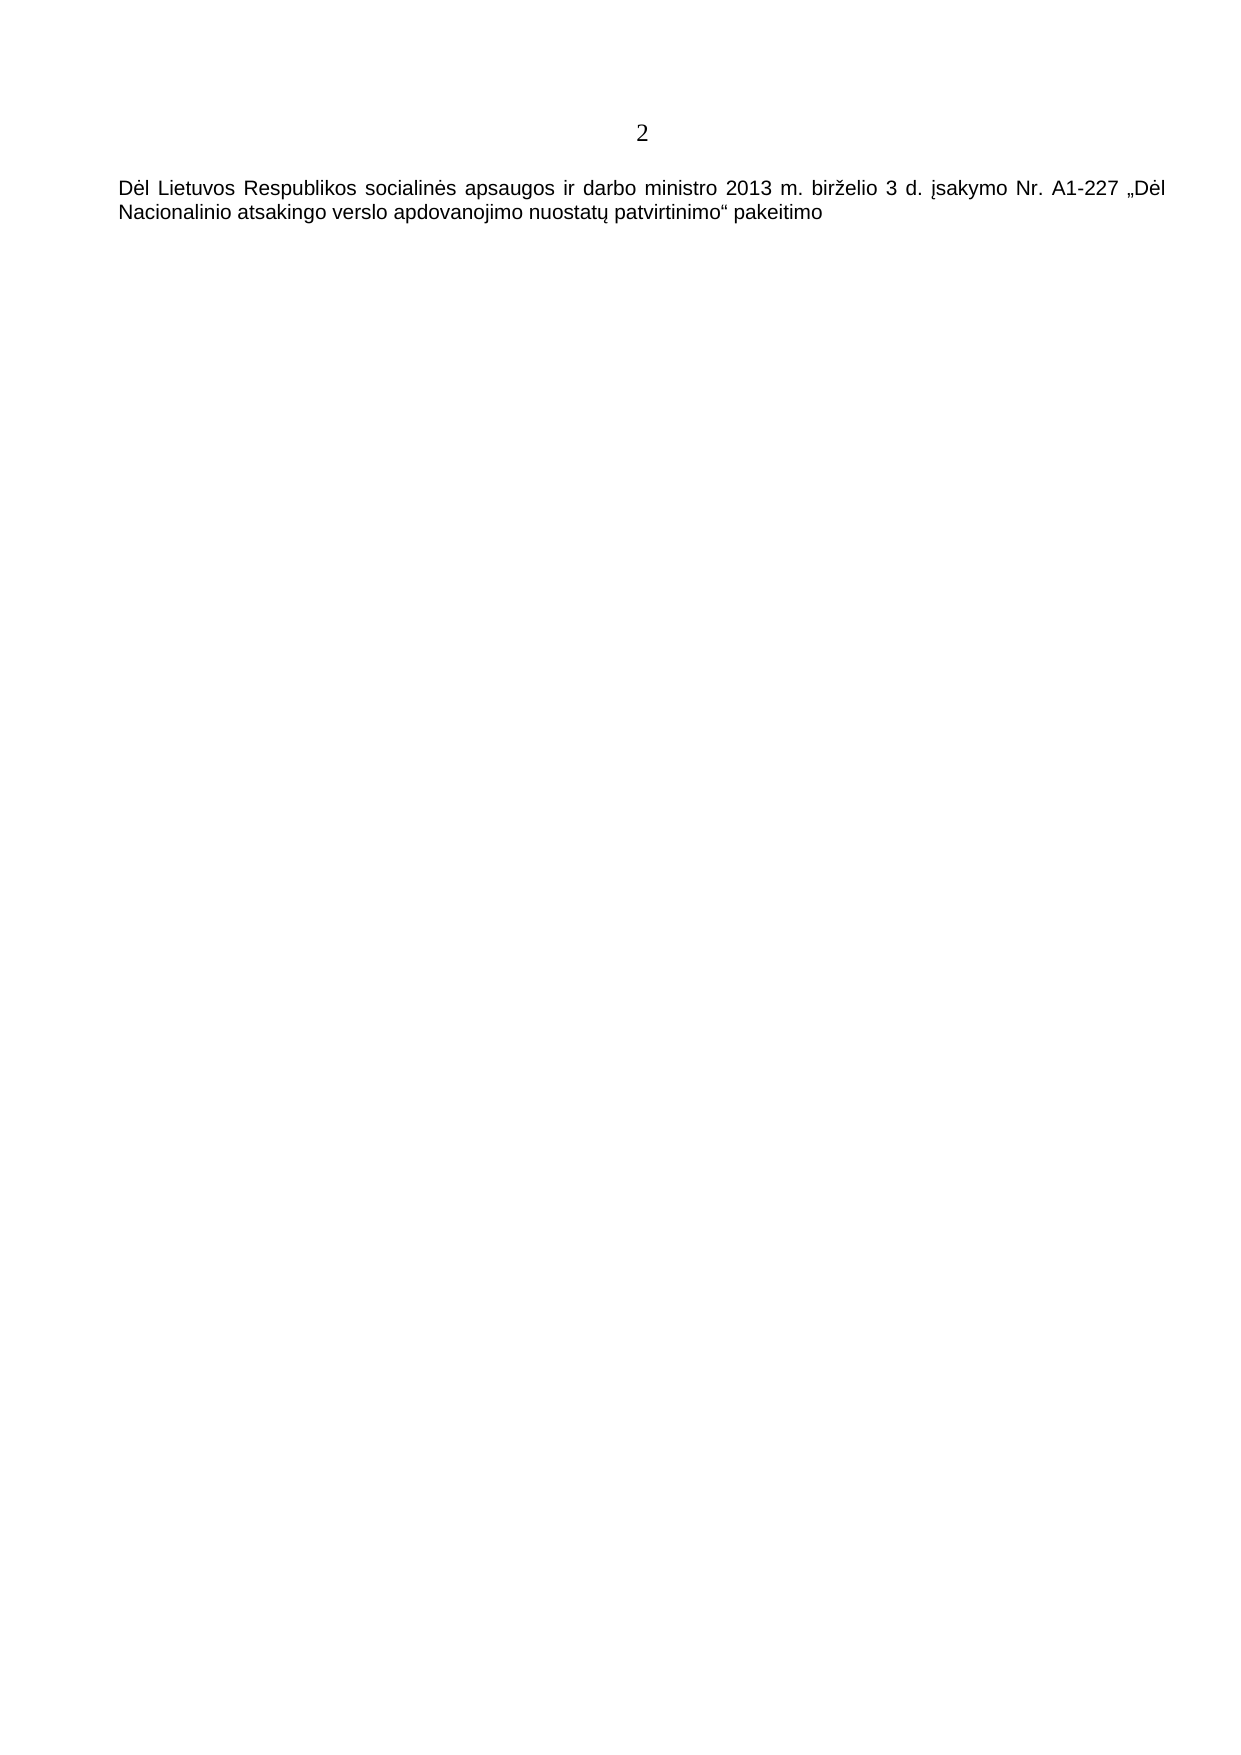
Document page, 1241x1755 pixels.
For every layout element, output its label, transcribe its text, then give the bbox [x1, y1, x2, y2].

text Dėl Lietuvos Respublikos socialinės apsaugos ir darbo ministro 2013 m. birželio 3 d. įsakymo Nr. A1-227 „Dėl Nacionalinio atsakingo verslo apdovanojimo nuostatų patvirtinimo“ pakeitimo [118, 176, 1167, 223]
